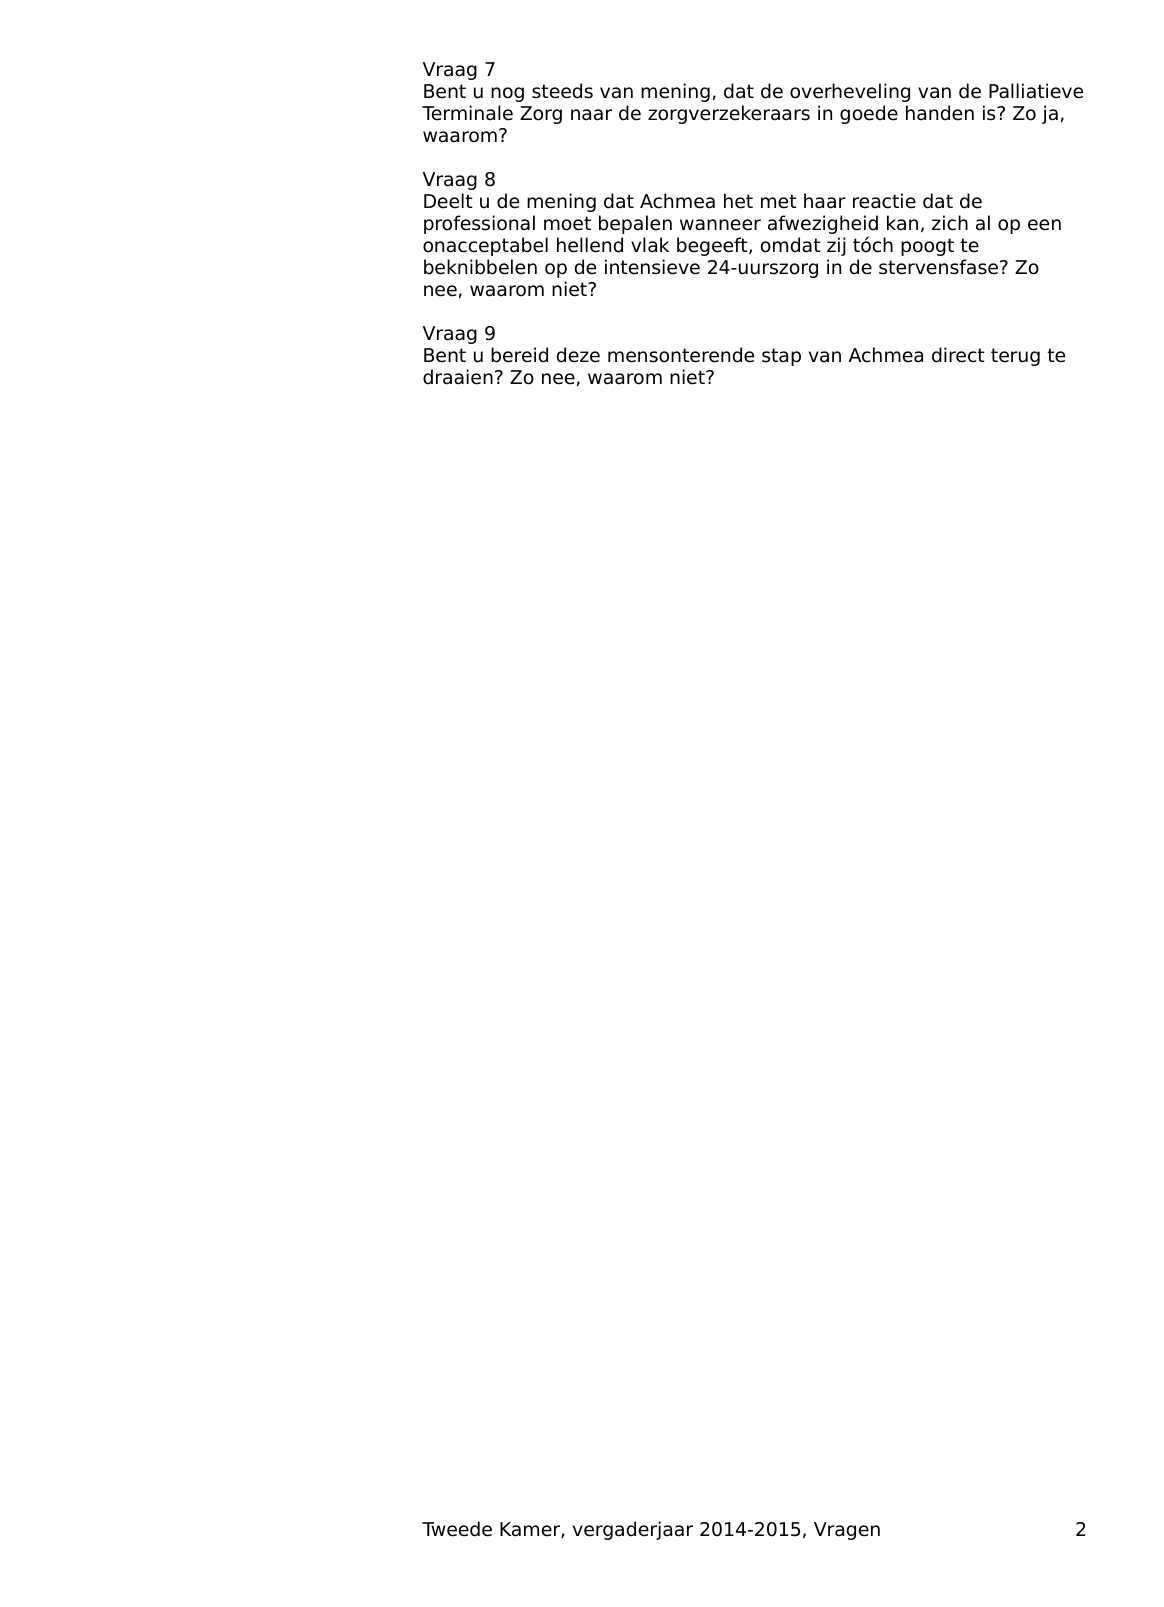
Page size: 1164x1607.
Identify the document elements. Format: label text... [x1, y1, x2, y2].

text Vraag 7 [422, 59, 1087, 81]
text Deelt u de mening dat Achmea het met haar reactie dat de professional moet bepalen wanneer afwezigheid kan, zich al op een onacceptabel hellend vlak begeeft, omdat zij tóch poogt te beknibbelen op de intensieve 24-uurszorg in de stervensfase? Zo nee, waarom niet? [422, 191, 1087, 301]
text Vraag 9 [422, 323, 1087, 345]
text Bent u bereid deze mensonterende stap van Achmea direct terug te draaien? Zo nee, waarom niet? [422, 345, 1087, 389]
text Bent u nog steeds van mening, dat de overheveling van de Palliatieve Terminale Zorg naar de zorgverzekeraars in goede handen is? Zo ja, waarom? [422, 81, 1087, 147]
text Vraag 8 [422, 169, 1087, 191]
